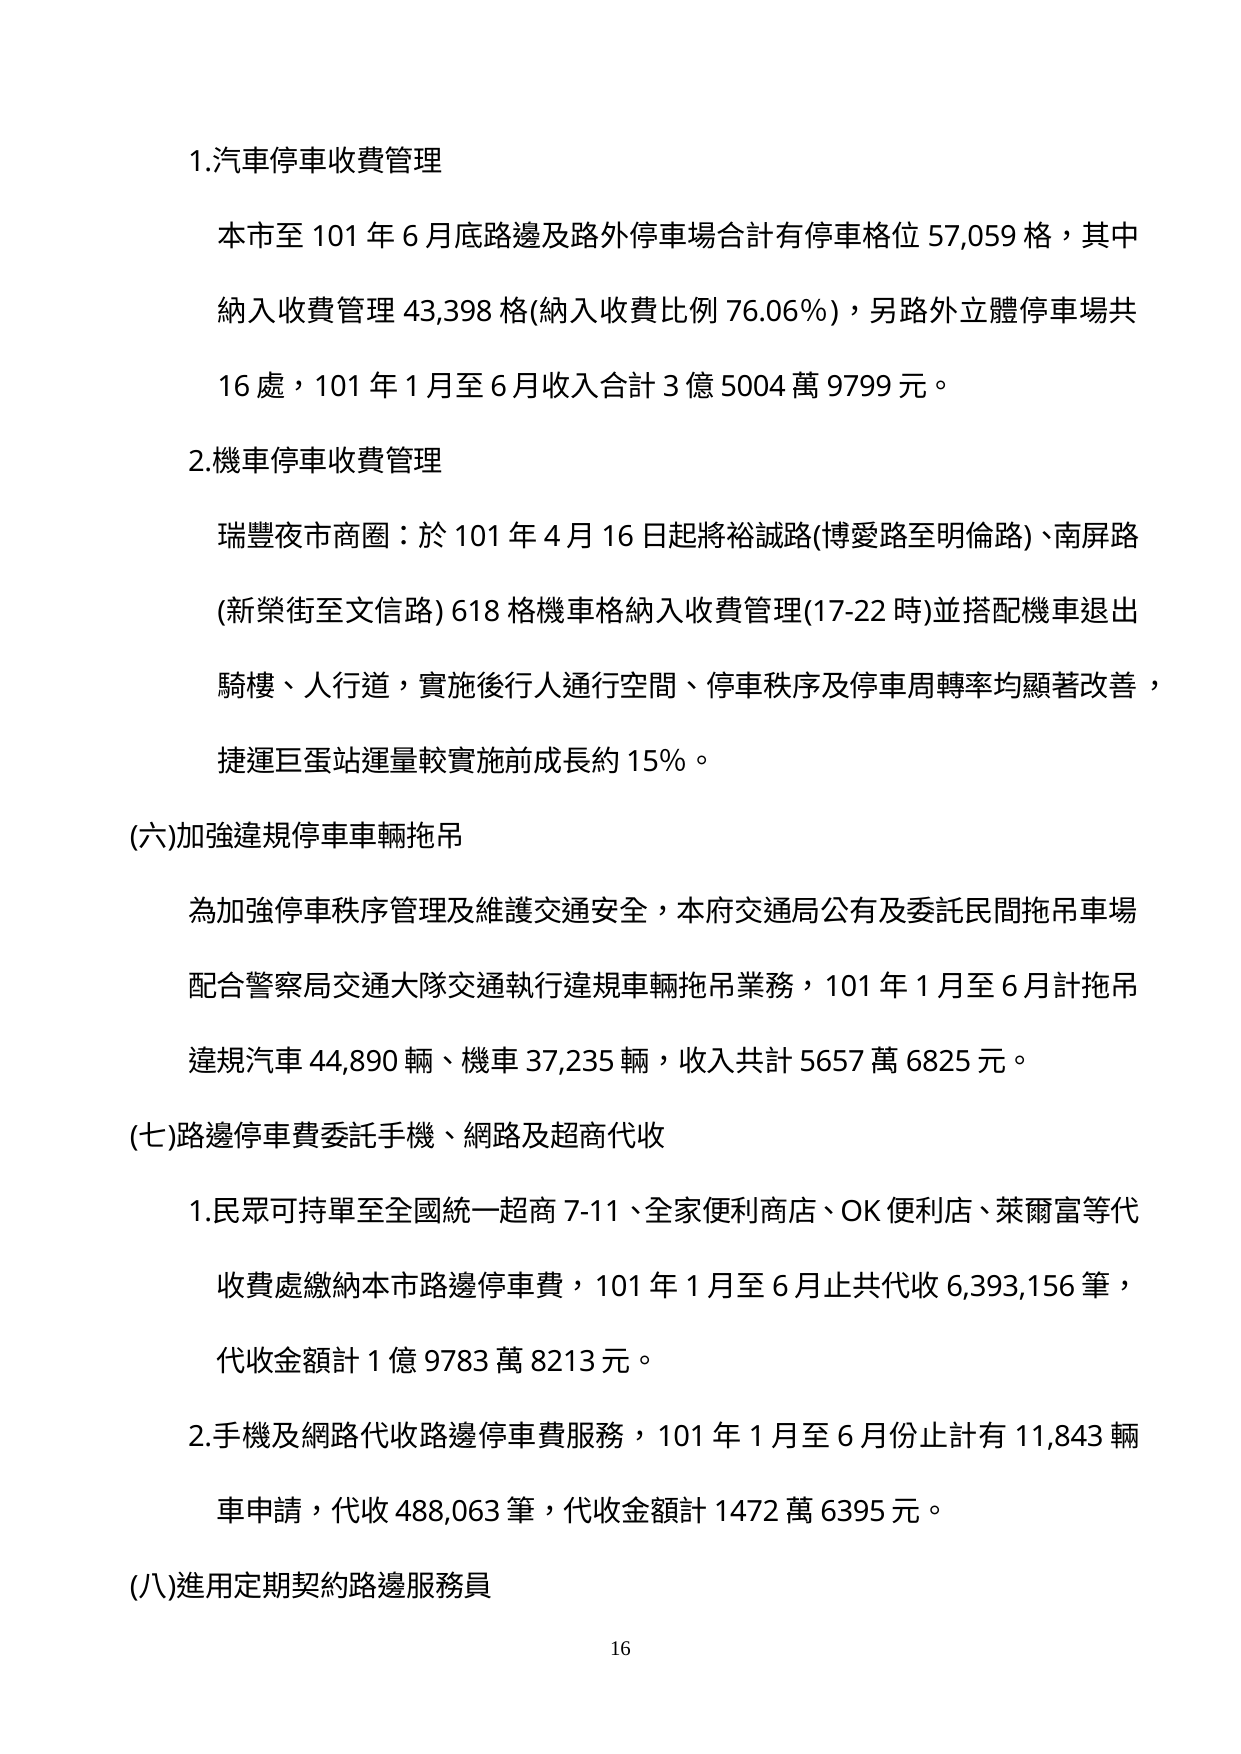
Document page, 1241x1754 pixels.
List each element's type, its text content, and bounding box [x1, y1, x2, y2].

text 瑞豐夜市商圈：於101年4月16日起將裕誠路(博愛路至明倫路)、南屏路(新榮街至文信路) 618格機車格納入收費管理(17-22時)並搭配機車退出騎樓、人行道，實施後行人通行空間、停車秩序及停車周轉率均顯著改善，捷運巨蛋站運量較實施前成長約15％。 [217, 496, 1140, 796]
text (八)進用定期契約路邊服務員 [129, 1546, 1140, 1621]
text 2.機車停車收費管理 [188, 421, 1140, 496]
text 2.手機及網路代收路邊停車費服務，101年1月至6月份止計有11,843輛車申請，代收488,063筆，代收金額計1472萬6395元。 [188, 1396, 1140, 1546]
text (七)路邊停車費委託手機、網路及超商代收 [129, 1096, 1140, 1171]
text 1.民眾可持單至全國統一超商7-11、全家便利商店、OK便利店、萊爾富等代收費處繳納本市路邊停車費，101年1月至6月止共代收6,393,156筆，代收金額計1億9783萬8213元。 [188, 1171, 1140, 1396]
text (六)加強違規停車車輛拖吊 [129, 796, 1140, 871]
text 1.汽車停車收費管理 [188, 121, 1140, 196]
text 為加強停車秩序管理及維護交通安全，本府交通局公有及委託民間拖吊車場配合警察局交通大隊交通執行違規車輛拖吊業務，101年1月至6月計拖吊違規汽車44,890輛、機車37,235輛，收入共計5657萬6825元。 [188, 871, 1140, 1096]
text 本市至101年6月底路邊及路外停車場合計有停車格位57,059格，其中納入收費管理43,398格(納入收費比例76.06％)，另路外立體停車場共16處，101年1月至6月收入合計3億5004萬9799元。 [217, 196, 1140, 421]
